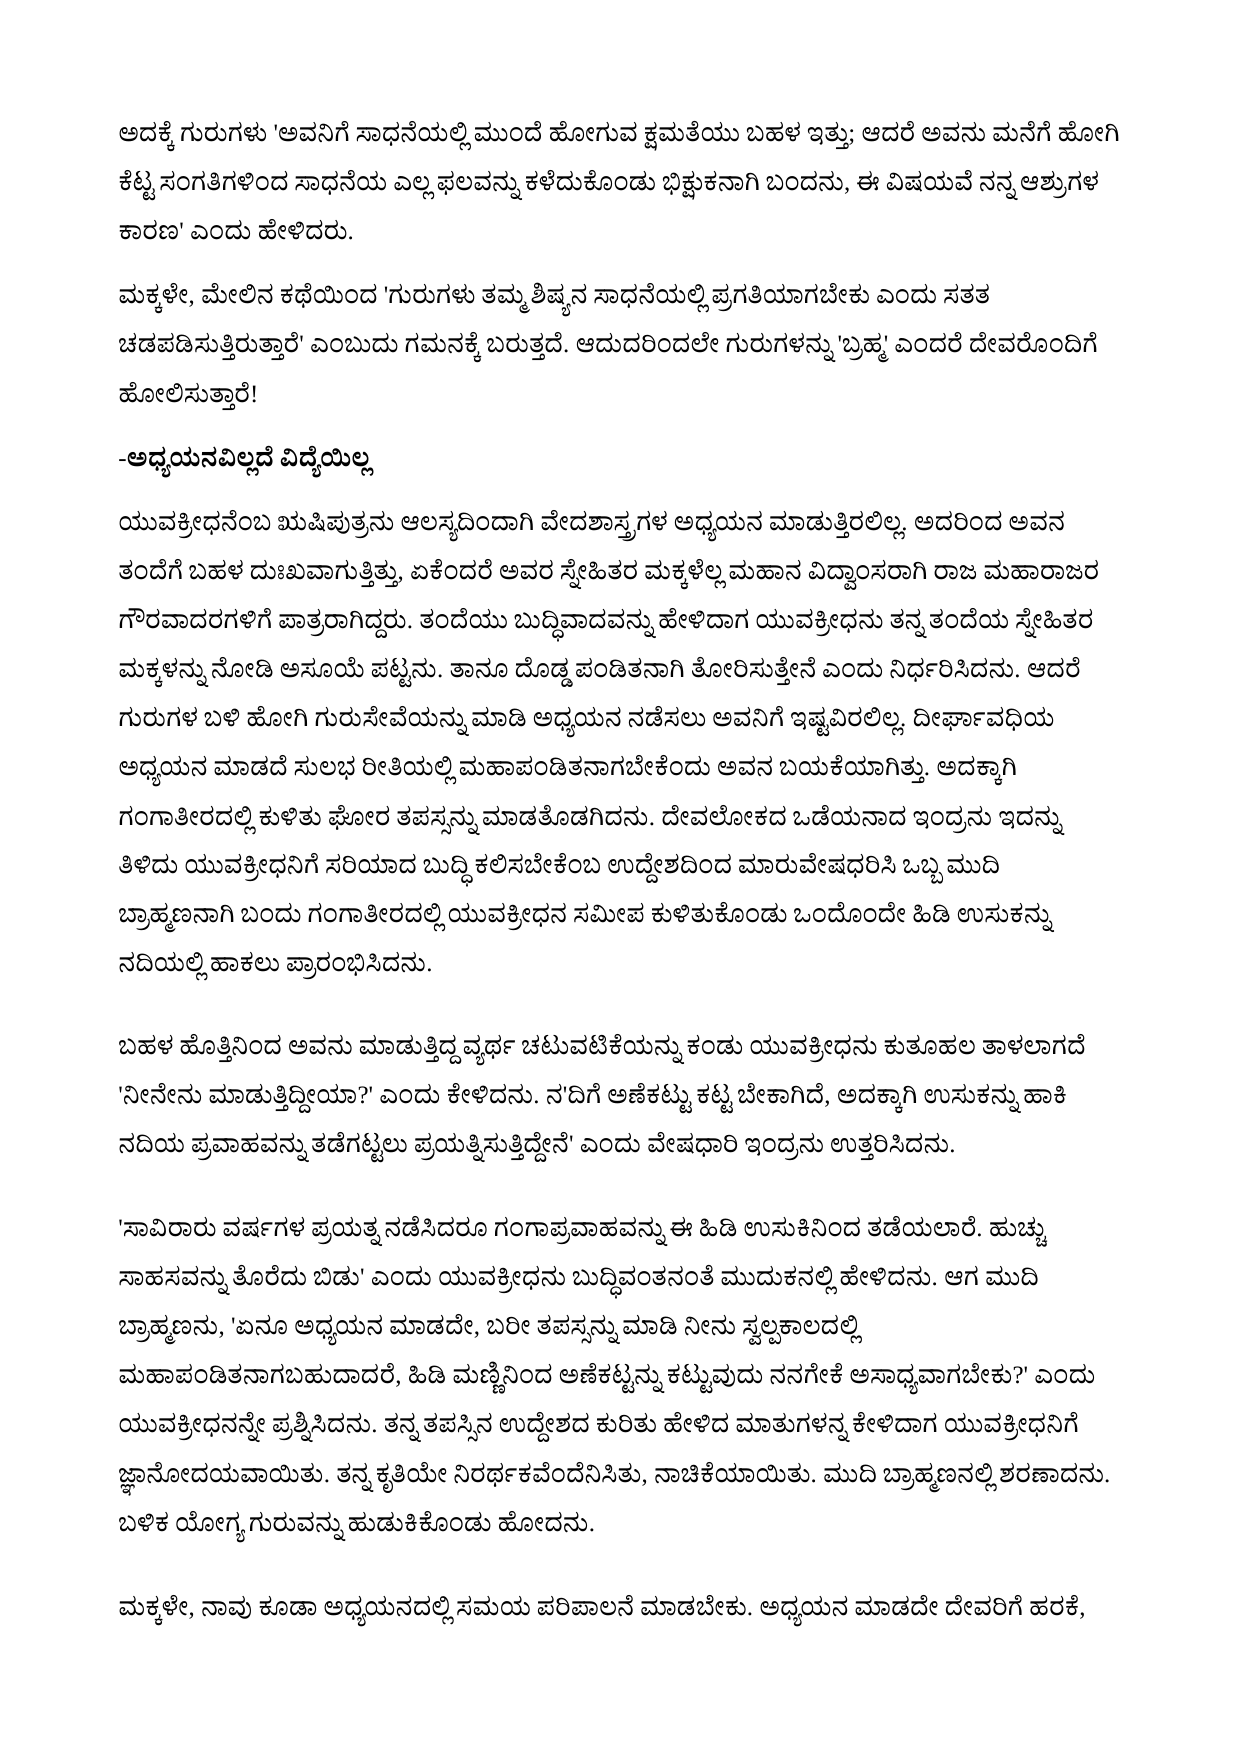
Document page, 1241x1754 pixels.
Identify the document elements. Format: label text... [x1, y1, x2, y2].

text -ಅಧ್ಯಯನವಿಲ್ಲದೆ ವಿದ್ಯೆಯಿಲ್ಲ [118, 443, 1122, 484]
text ಯುವಕ್ರೀಧನೆಂಬ ಋಷಿಪುತ್ರನು ಆಲಸ್ಯದಿಂದಾಗಿ ವೇದಶಾಸ್ತ್ರಗಳ ಅಧ್ಯಯನ ಮಾಡುತ್ತಿರಲಿಲ್ಲ. ಅದರಿಂದ ಅವನ ತಂದೆಗೆ ಬಹಳ ದುಃಖವಾಗುತ್ತಿತ್ತು, ಏಕೆಂದರೆ ಅವರ ಸ್ನೇಹಿತರ ಮಕ್ಕಳೆಲ್ಲ ಮಹಾನ ವಿದ್ವಾಂಸರಾಗಿ ರಾಜ ಮಹಾರಾಜರ ಗೌರವಾದರಗಳಿಗೆ ಪಾತ್ರರಾಗಿದ್ದರು. ತಂದೆಯು ಬುದ್ಧಿವಾದವನ್ನು ಹೇಳಿದಾಗ ಯುವಕ್ರೀಧನು ತನ್ನ ತಂದೆಯ ಸ್ನೇಹಿತರ ಮಕ್ಕಳನ್ನು ನೋಡಿ ಅಸೂಯೆ ಪಟ್ಟನು. ತಾನೂ ದೊಡ್ಡ ಪಂಡಿತನಾಗಿ ತೋರಿಸುತ್ತೇನೆ ಎಂದು ನಿರ್ಧರಿಸಿದನು. ಆದರೆ ಗುರುಗಳ ಬಳಿ ಹೋಗಿ ಗುರುಸೇವೆಯನ್ನು ಮಾಡಿ ಅಧ್ಯಯನ ನಡೆಸಲು ಅವನಿಗೆ ಇಷ್ಟವಿರಲಿಲ್ಲ. ದೀರ್ಘಾವಧಿಯ ಅಧ್ಯಯನ ಮಾಡದೆ ಸುಲಭ ರೀತಿಯಲ್ಲಿ ಮಹಾಪಂಡಿತನಾಗಬೇಕೆಂದು ಅವನ ಬಯಕೆಯಾಗಿತ್ತು. ಅದಕ್ಕಾಗಿ ಗಂಗಾತೀರದಲ್ಲಿ ಕುಳಿತು ಘೋರ ತಪಸ್ಸನ್ನು ಮಾಡತೊಡಗಿದನು. ದೇವಲೋಕದ ಒಡೆಯನಾದ ಇಂದ್ರನು ಇದನ್ನು ತಿಳಿದು ಯುವಕ್ರೀಧನಿಗೆ ಸರಿಯಾದ ಬುದ್ಧಿ ಕಲಿಸಬೇಕೆಂಬ ಉದ್ದೇಶದಿಂದ ಮಾರುವೇಷಧರಿಸಿ ಒಬ್ಬ ಮುದಿ ಬ್ರಾಹ್ಮಣನಾಗಿ ಬಂದು ಗಂಗಾತೀರದಲ್ಲಿ ಯುವಕ್ರೀಧನ ಸಮೀಪ ಕುಳಿತುಕೊಂಡು ಒಂದೊಂದೇ ಹಿಡಿ ಉಸುಕನ್ನು ನದಿಯಲ್ಲಿ ಹಾಕಲು ಪ್ರಾರಂಭಿಸಿದನು. ಬಹಳ ಹೊತ್ತಿನಿಂದ ಅವನು ಮಾಡುತ್ತಿದ್ದ ವ್ಯರ್ಥ ಚಟುವಟಿಕೆಯನ್ನು ಕಂಡು ಯುವಕ್ರೀಧನು ಕುತೂಹಲ ತಾಳಲಾಗದೆ 'ನೀನೇನು ಮಾಡುತ್ತಿದ್ದೀಯಾ?' ಎಂದು ಕೇಳಿದನು. ನ'ದಿಗೆ ಅಣೆಕಟ್ಟು ಕಟ್ಟ ಬೇಕಾಗಿದೆ, ಅದಕ್ಕಾಗಿ ಉಸುಕನ್ನು ಹಾಕಿ ನದಿಯ ಪ್ರವಾಹವನ್ನು ತಡೆಗಟ್ಟಲು ಪ್ರಯತ್ನಿಸುತ್ತಿದ್ದೇನೆ' ಎಂದು ವೇಷಧಾರಿ ಇಂದ್ರನು ಉತ್ತರಿಸಿದನು. 'ಸಾವಿರಾರು ವರ್ಷಗಳ ಪ್ರಯತ್ನ ನಡೆಸಿದರೂ ಗಂಗಾಪ್ರವಾಹವನ್ನು ಈ ಹಿಡಿ ಉಸುಕಿನಿಂದ ತಡೆಯಲಾರೆ. ಹುಚ್ಚು ಸಾಹಸವನ್ನು ತೊರೆದು ಬಿಡು' ಎಂದು ಯುವಕ್ರೀಧನು ಬುದ್ಧಿವಂತನಂತೆ ಮುದುಕನಲ್ಲಿ ಹೇಳಿದನು. ಆಗ ಮುದಿ ಬ್ರಾಹ್ಮಣನು, 'ಏನೂ ಅಧ್ಯಯನ ಮಾಡದೇ, ಬರೀ ತಪಸ್ಸನ್ನು ಮಾಡಿ ನೀನು ಸ್ವಲ್ಪಕಾಲದಲ್ಲಿ ಮಹಾಪಂಡಿತನಾಗಬಹುದಾದರೆ, ಹಿಡಿ ಮಣ್ಣಿನಿಂದ ಅಣೆಕಟ್ಟನ್ನು ಕಟ್ಟುವುದು ನನಗೇಕೆ ಅಸಾಧ್ಯವಾಗಬೇಕು?' ಎಂದು ಯುವಕ್ರೀಧನನ್ನೇ ಪ್ರಶ್ನಿಸಿದನು. ತನ್ನ ತಪಸ್ಸಿನ ಉದ್ದೇಶದ ಕುರಿತು ಹೇಳಿದ ಮಾತುಗಳನ್ನ ಕೇಳಿದಾಗ ಯುವಕ್ರೀಧನಿಗೆ ಜ್ಞಾನೋದಯವಾಯಿತು. ತನ್ನ ಕೃತಿಯೇ ನಿರರ್ಥಕವೆಂದೆನಿಸಿತು, ನಾಚಿಕೆಯಾಯಿತು. ಮುದಿ ಬ್ರಾಹ್ಮಣನಲ್ಲಿ ಶರಣಾದನು. ಬಳಿಕ ಯೋಗ್ಯ ಗುರುವನ್ನು ಹುಡುಕಿಕೊಂಡು ಹೋದನು. ಮಕ್ಕಳೇ, ನಾವು ಕೂಡಾ ಅಧ್ಯಯನದಲ್ಲಿ ಸಮಯ ಪರಿಪಾಲನೆ ಮಾಡಬೇಕು. ಅಧ್ಯಯನ ಮಾಡದೇ ದೇವರಿಗೆ ಹರಕೆ, [118, 507, 1122, 1633]
text ಮಕ್ಕಳೇ, ಮೇಲಿನ ಕಥೆಯಿಂದ 'ಗುರುಗಳು ತಮ್ಮ ಶಿಷ್ಯನ ಸಾಧನೆಯಲ್ಲಿ ಪ್ರಗತಿಯಾಗಬೇಕು ಎಂದು ಸತತ ಚಡಪಡಿಸುತ್ತಿರುತ್ತಾರೆ' ಎಂಬುದು ಗಮನಕ್ಕೆ ಬರುತ್ತದೆ. ಆದುದರಿಂದಲೇ ಗುರುಗಳನ್ನು 'ಬ್ರಹ್ಮ' ಎಂದರೆ ದೇವರೊಂದಿಗೆ ಹೋಲಿಸುತ್ತಾರೆ! [118, 280, 1122, 420]
text ಅದಕ್ಕೆ ಗುರುಗಳು 'ಅವನಿಗೆ ಸಾಧನೆಯಲ್ಲಿ ಮುಂದೆ ಹೋಗುವ ಕ್ಷಮತೆಯು ಬಹಳ ಇತ್ತು; ಆದರೆ ಅವನು ಮನೆಗೆ ಹೋಗಿ ಕೆಟ್ಟ ಸಂಗತಿಗಳಿಂದ ಸಾಧನೆಯ ಎಲ್ಲ ಫಲವನ್ನು ಕಳೆದುಕೊಂಡು ಭಿಕ್ಷುಕನಾಗಿ ಬಂದನು, ಈ ವಿಷಯವೆ ನನ್ನ ಆಶ್ರುಗಳ ಕಾರಣ' ಎಂದು ಹೇಳಿದರು. [118, 118, 1122, 258]
